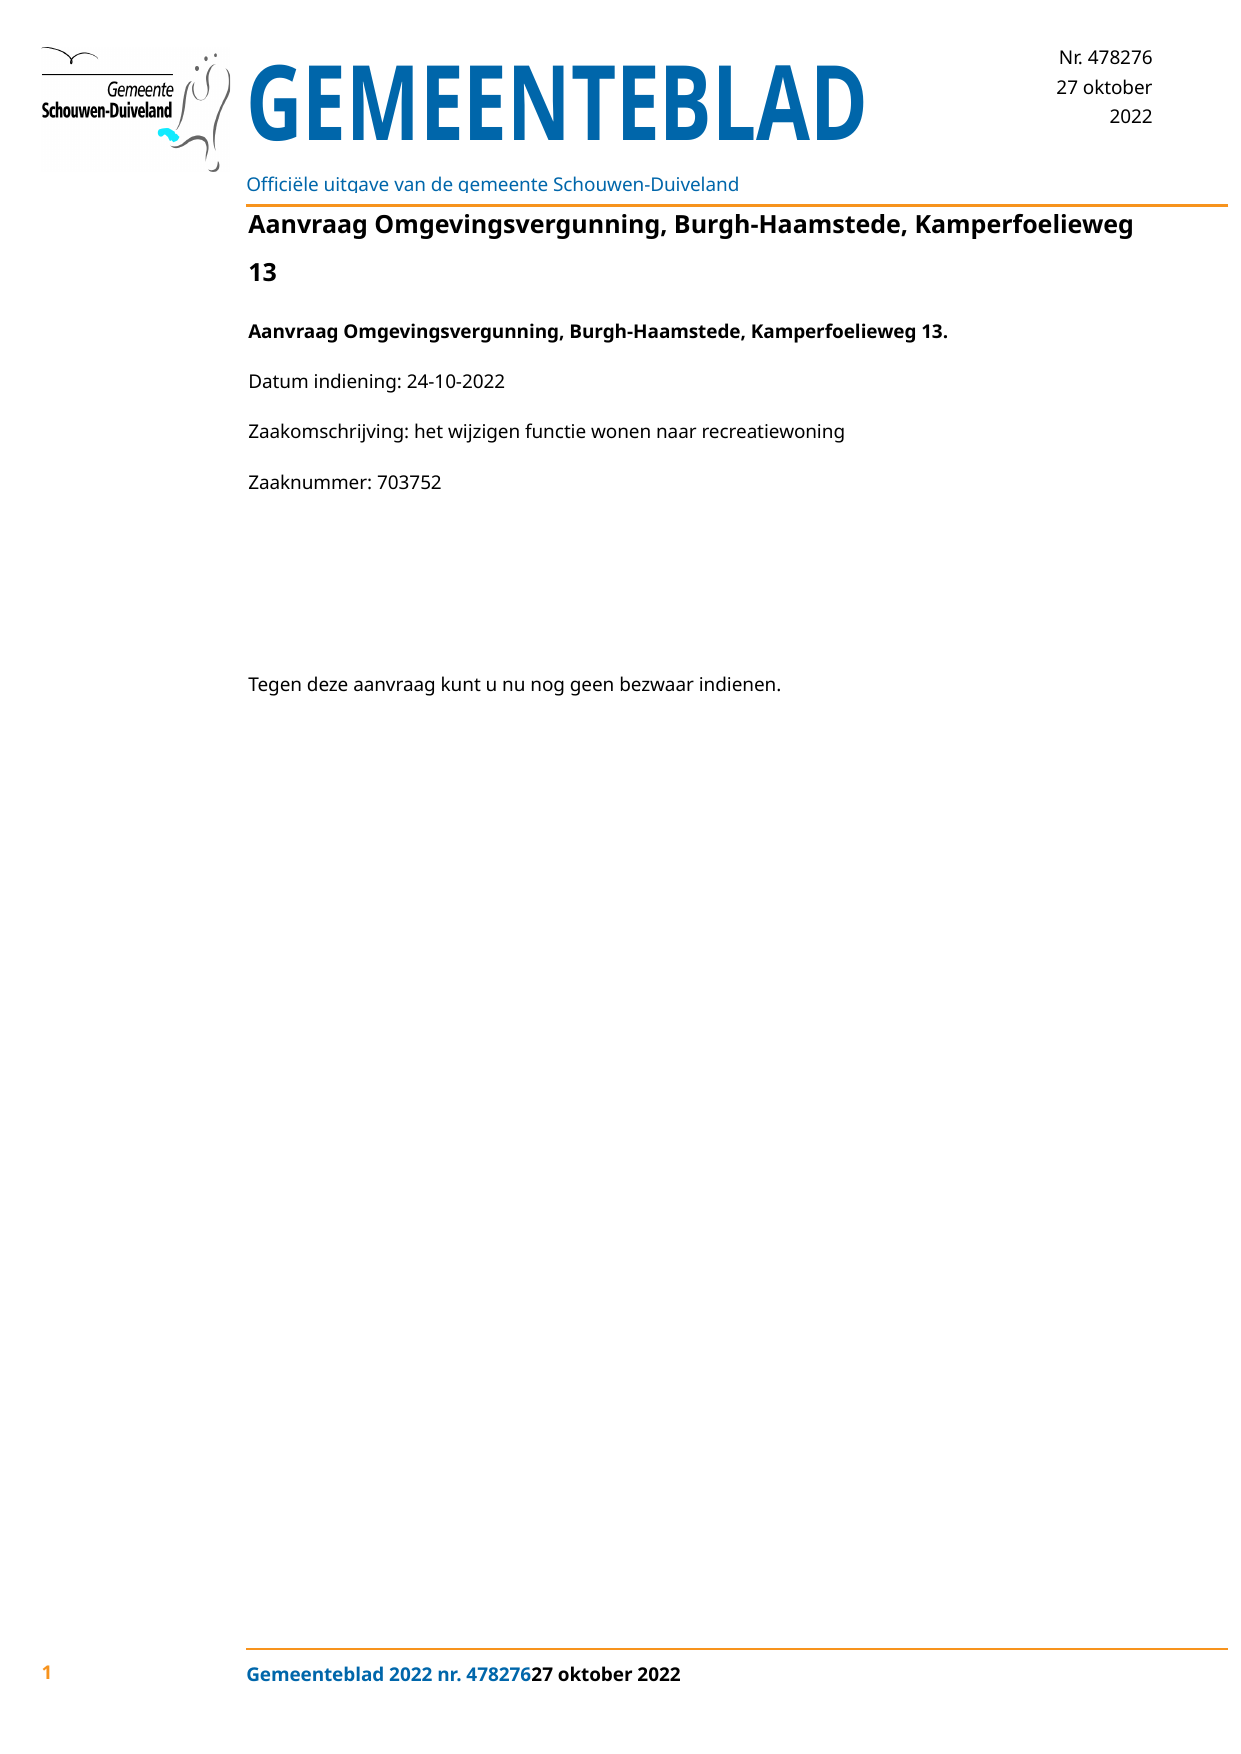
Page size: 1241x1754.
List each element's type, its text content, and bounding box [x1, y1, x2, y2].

picture [41, 47, 231, 172]
text Zaakomschrijving: het wijzigen functie wonen naar recreatiewoning [248, 419, 1152, 444]
text Tegen deze aanvraag kunt u nu nog geen bezwaar indienen. [248, 671, 1152, 697]
text Aanvraag Omgevingsvergunning, Burgh-Haamstede, Kamperfoelieweg 13 [248, 207, 1152, 288]
text Aanvraag Omgevingsvergunning, Burgh-Haamstede, Kamperfoelieweg 13. [248, 318, 1152, 344]
text Datum indiening: 24-10-2022 [248, 368, 1152, 394]
text Zaaknummer: 703752 [248, 469, 1152, 495]
